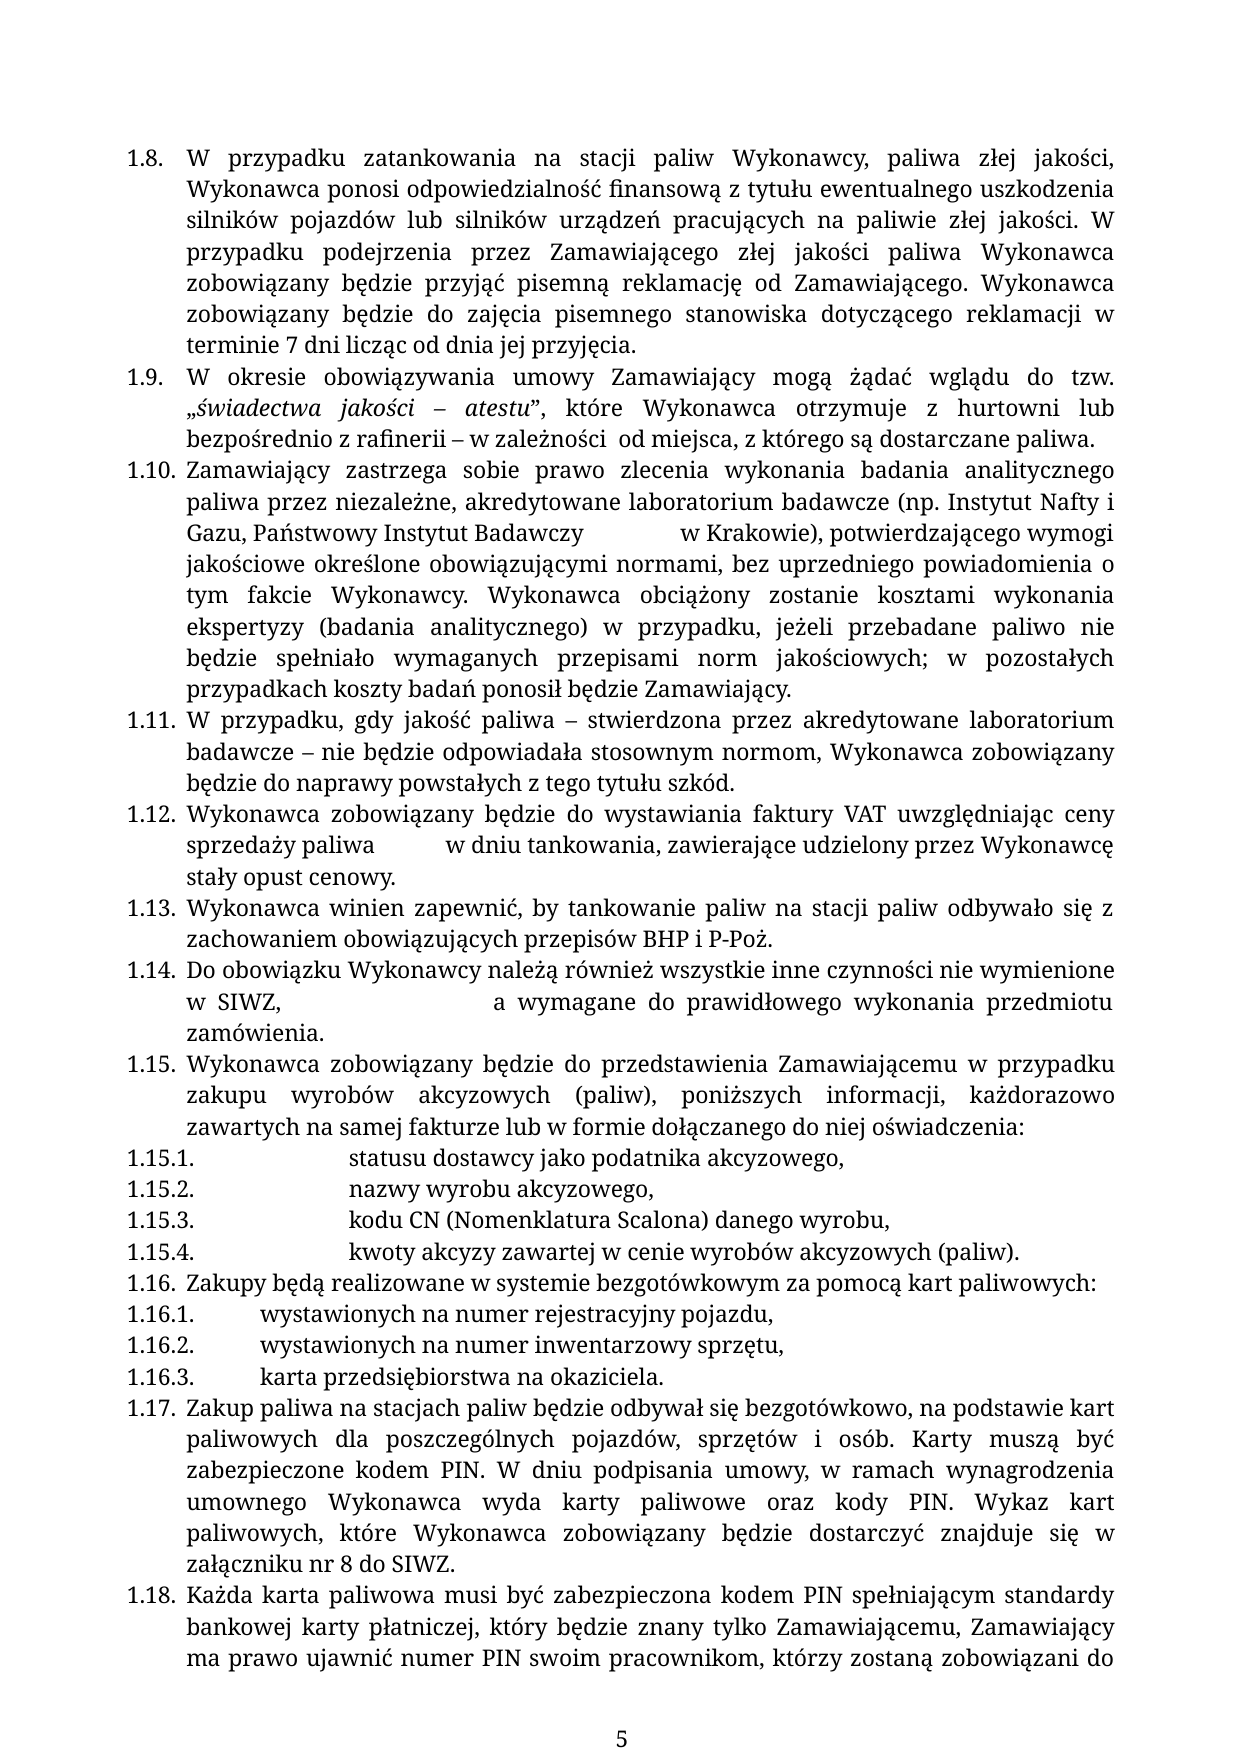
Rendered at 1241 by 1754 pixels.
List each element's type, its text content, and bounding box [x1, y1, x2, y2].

text 1.18. Każda karta paliwowa musi być zabezpieczona kodem PIN spełniającym standardy bankowej karty płatniczej, który będzie znany tylko Zamawiającemu, Zamawiający ma prawo ujawnić numer PIN swoim pracownikom, którzy zostaną zobowiązani do [127, 1579, 1115, 1673]
text 1.10. Zamawiający zastrzega sobie prawo zlecenia wykonania badania analitycznego paliwa przez niezależne, akredytowane laboratorium badawcze (np. Instytut Nafty i Gazu, Państwowy Instytut Badawczy w Krakowie), potwierdzającego wymogi jakościowe określone obowiązującymi normami, bez uprzedniego powiadomienia o tym fakcie Wykonawcy. Wykonawca obciążony zostanie kosztami wykonania ekspertyzy (badania analitycznego) w przypadku, jeżeli przebadane paliwo nie będzie spełniało wymaganych przepisami norm jakościowych; w pozostałych przypadkach koszty badań ponosił będzie Zamawiający. [127, 454, 1115, 704]
text 1.14. Do obowiązku Wykonawcy należą również wszystkie inne czynności nie wymienione w SIWZ, a wymagane do prawidłowego wykonania przedmiotu zamówienia. [127, 954, 1115, 1048]
text 1.15.2. nazwy wyrobu akcyzowego, [127, 1173, 1115, 1204]
text 1.13. Wykonawca winien zapewnić, by tankowanie paliw na stacji paliw odbywało się z zachowaniem obowiązujących przepisów BHP i P-Poż. [127, 892, 1115, 954]
text 1.15.3. kodu CN (Nomenklatura Scalona) danego wyrobu, [127, 1204, 1115, 1236]
text 1.15. Wykonawca zobowiązany będzie do przedstawienia Zamawiającemu w przypadku zakupu wyrobów akcyzowych (paliw), poniższych informacji, każdorazowo zawartych na samej fakturze lub w formie dołączanego do niej oświadczenia: [127, 1048, 1115, 1142]
text 1.16.3. karta przedsiębiorstwa na okaziciela. [127, 1361, 1115, 1392]
text 1.15.4. kwoty akcyzy zawartej w cenie wyrobów akcyzowych (paliw). [127, 1236, 1115, 1267]
text 1.8. W przypadku zatankowania na stacji paliw Wykonawcy, paliwa złej jakości, Wykonawca ponosi odpowiedzialność finansową z tytułu ewentualnego uszkodzenia silników pojazdów lub silników urządzeń pracujących na paliwie złej jakości. W przypadku podejrzenia przez Zamawiającego złej jakości paliwa Wykonawca zobowiązany będzie przyjąć pisemną reklamację od Zamawiającego. Wykonawca zobowiązany będzie do zajęcia pisemnego stanowiska dotyczącego reklamacji w terminie 7 dni licząc od dnia jej przyjęcia. [127, 142, 1115, 361]
text 1.9. W okresie obowiązywania umowy Zamawiający mogą żądać wglądu do tzw. „świadectwa jakości – atestu”, które Wykonawca otrzymuje z hurtowni lub bezpośrednio z rafinerii – w zależności od miejsca, z którego są dostarczane paliwa. [127, 361, 1115, 454]
text 1.11. W przypadku, gdy jakość paliwa – stwierdzona przez akredytowane laboratorium badawcze – nie będzie odpowiadała stosownym normom, Wykonawca zobowiązany będzie do naprawy powstałych z tego tytułu szkód. [127, 704, 1115, 798]
text 1.16.1. wystawionych na numer rejestracyjny pojazdu, [127, 1298, 1115, 1329]
text 1.12. Wykonawca zobowiązany będzie do wystawiania faktury VAT uwzględniając ceny sprzedaży paliwa w dniu tankowania, zawierające udzielony przez Wykonawcę stały opust cenowy. [127, 798, 1115, 892]
text 1.17. Zakup paliwa na stacjach paliw będzie odbywał się bezgotówkowo, na podstawie kart paliwowych dla poszczególnych pojazdów, sprzętów i osób. Karty muszą być zabezpieczone kodem PIN. W dniu podpisania umowy, w ramach wynagrodzenia umownego Wykonawca wyda karty paliwowe oraz kody PIN. Wykaz kart paliwowych, które Wykonawca zobowiązany będzie dostarczyć znajduje się w załączniku nr 8 do SIWZ. [127, 1392, 1115, 1579]
text 1.16. Zakupy będą realizowane w systemie bezgotówkowym za pomocą kart paliwowych: [127, 1267, 1115, 1298]
text 1.15.1. statusu dostawcy jako podatnika akcyzowego, [127, 1142, 1115, 1173]
text 1.16.2. wystawionych na numer inwentarzowy sprzętu, [127, 1329, 1115, 1361]
